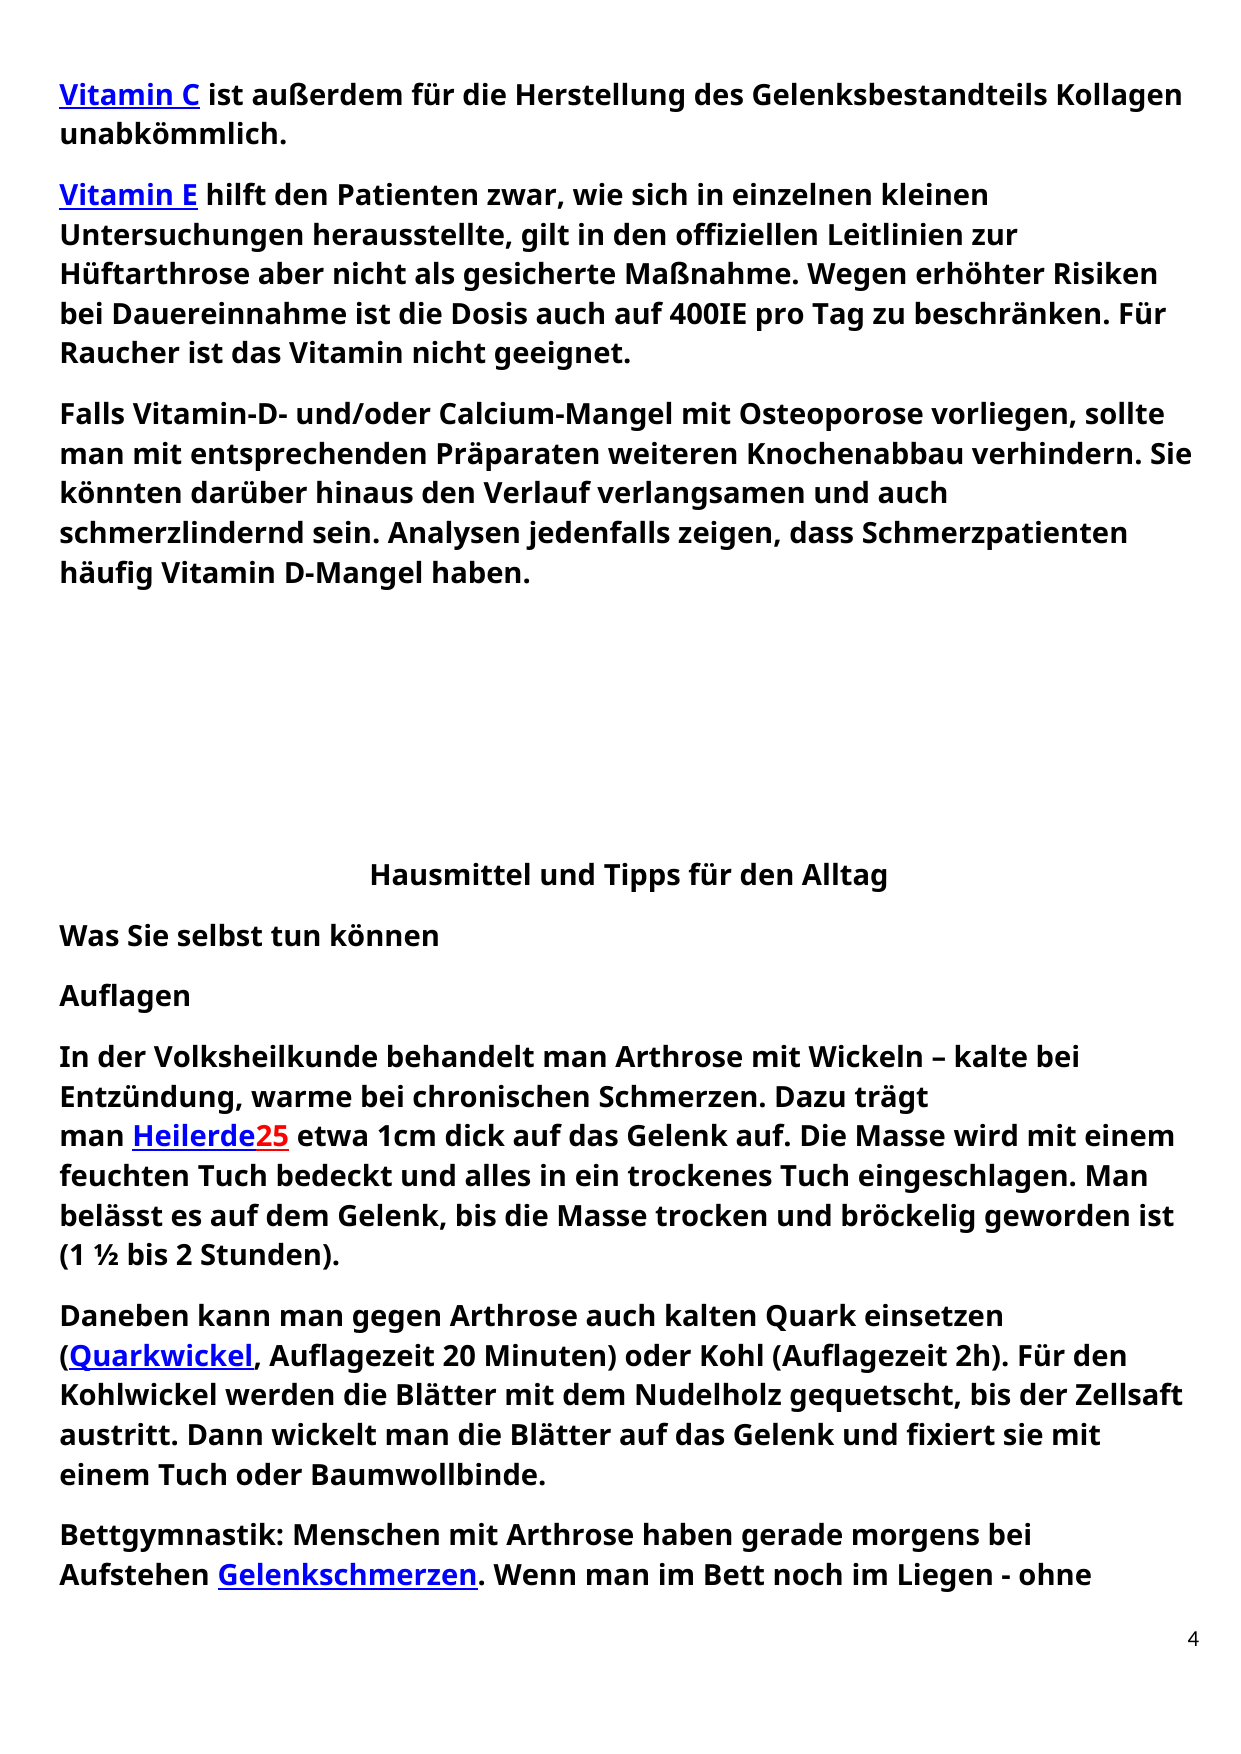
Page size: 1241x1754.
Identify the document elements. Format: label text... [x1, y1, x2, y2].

text Vitamin E hilft den Patienten zwar, wie sich in einzelnen kleinen Untersuchungen herausstellte, gilt in den offiziellen Leitlinien zur Hüftarthrose aber nicht als gesicherte Maßnahme. Wegen erhöhter Risiken bei Dauereinnahme ist die Dosis auch auf 400IE pro Tag zu beschränken. Für Raucher ist das Vitamin nicht geeignet. [59, 174, 1199, 372]
text Auflagen [59, 976, 1199, 1015]
subtitle Was Sie selbst tun können [59, 915, 1199, 955]
text Daneben kann man gegen Arthrose auch kalten Quark einsetzen (Quarkwickel, Auflagezeit 20 Minuten) oder Kohl (Auflagezeit 2h). Für den Kohlwickel werden die Blätter mit dem Nudelholz gequetscht, bis der Zellsaft austritt. Dann wickelt man die Blätter auf das Gelenk und fixiert sie mit einem Tuch oder Baumwollbinde. [59, 1295, 1199, 1494]
subtitle Hausmittel und Tipps für den Alltag [59, 855, 1199, 894]
text Vitamin C ist außerdem für die Herstellung des Gelenksbestandteils Kollagen unabkömmlich. [59, 74, 1199, 153]
text Bettgymnastik: Menschen mit Arthrose haben gerade morgens bei Aufstehen Gelenkschmerzen. Wenn man im Bett noch im Liegen - ohne [59, 1514, 1199, 1594]
text In der Volksheilkunde behandelt man Arthrose mit Wickeln – kalte bei Entzündung, warme bei chronischen Schmerzen. Dazu trägt man Heilerde25 etwa 1cm dick auf das Gelenk auf. Die Masse wird mit einem feuchten Tuch bedeckt und alles in ein trockenes Tuch eingeschlagen. Man belässt es auf dem Gelenk, bis die Masse trocken und bröckelig geworden ist (1 ½ bis 2 Stunden). [59, 1036, 1199, 1274]
text Falls Vitamin-D- und/oder Calcium-Mangel mit Osteoporose vorliegen, sollte man mit entsprechenden Präparaten weiteren Knochenabbau verhindern. Sie könnten darüber hinaus den Verlauf verlangsamen und auch schmerzlindernd sein. Analysen jedenfalls zeigen, dass Schmerzpatienten häufig Vitamin D-Mangel haben. [59, 393, 1199, 592]
